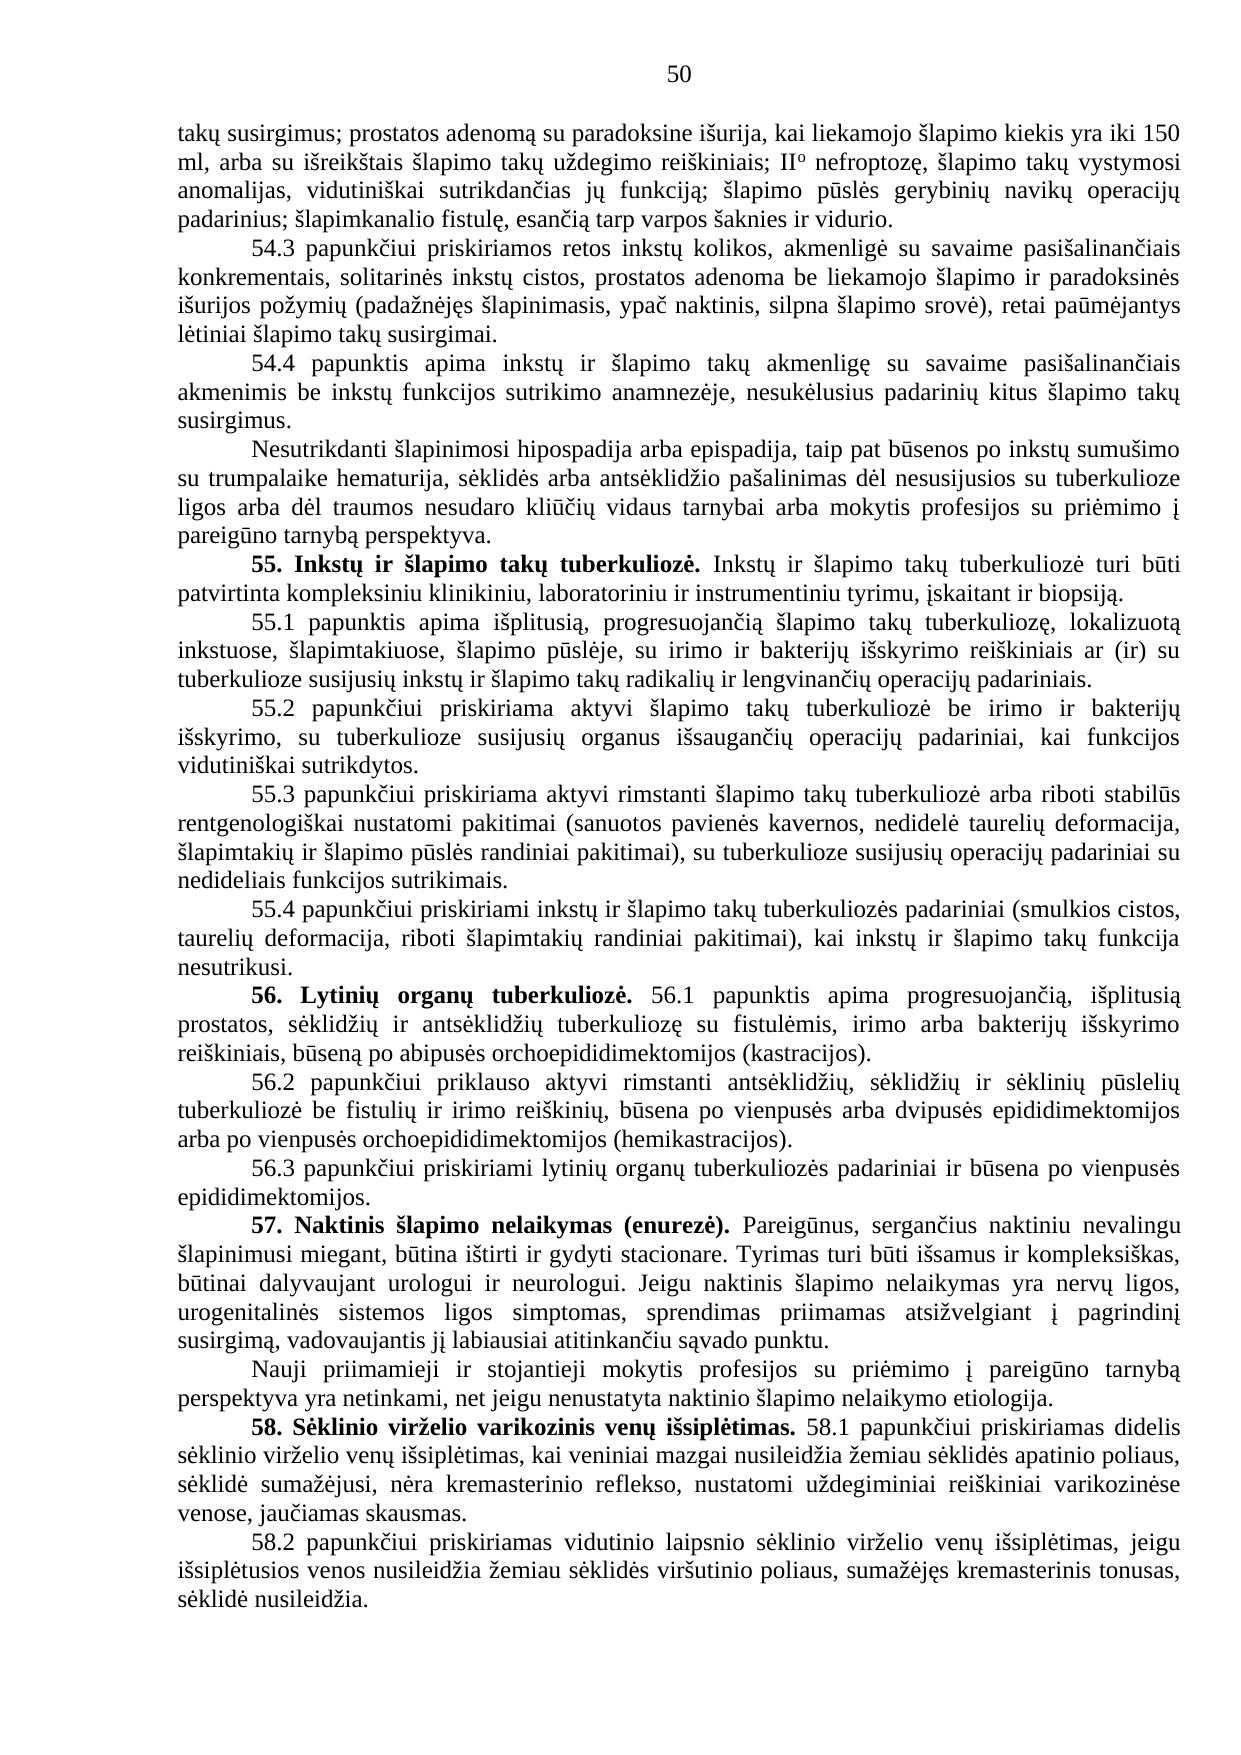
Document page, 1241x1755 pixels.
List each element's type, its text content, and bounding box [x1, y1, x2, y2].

text 55. Inkstų ir šlapimo takų tuberkuliozė. Inkstų ir šlapimo takų tuberkuliozė turi būti patvirtinta kompleksiniu klinikiniu, laboratoriniu ir instrumentiniu tyrimu, įskaitant ir biopsiją. [177, 549, 1181, 607]
text 55.3 papunkčiui priskiriama aktyvi rimstanti šlapimo takų tuberkuliozė arba riboti stabilūs rentgenologiškai nustatomi pakitimai (sanuotos pavienės kavernos, nedidelė taurelių deformacija, šlapimtakių ir šlapimo pūslės randiniai pakitimai), su tuberkulioze susijusių operacijų padariniai su nedideliais funkcijos sutrikimais. [177, 779, 1181, 894]
text takų susirgimus; prostatos adenomą su paradoksine išurija, kai liekamojo šlapimo kiekis yra iki 150 ml, arba su išreikštais šlapimo takų uždegimo reiškiniais; IIo nefroptozę, šlapimo takų vystymosi anomalijas, vidutiniškai sutrikdančias jų funkciją; šlapimo pūslės gerybinių navikų operacijų padarinius; šlapimkanalio fistulę, esančią tarp varpos šaknies ir vidurio. [177, 118, 1181, 233]
text 55.1 papunktis apima išplitusią, progresuojančią šlapimo takų tuberkuliozę, lokalizuotą inkstuose, šlapimtakiuose, šlapimo pūslėje, su irimo ir bakterijų išskyrimo reiškiniais ar (ir) su tuberkulioze susijusių inkstų ir šlapimo takų radikalių ir lengvinančių operacijų padariniais. [177, 607, 1181, 693]
text 58.2 papunkčiui priskiriamas vidutinio laipsnio sėklinio virželio venų išsiplėtimas, jeigu išsiplėtusios venos nusileidžia žemiau sėklidės viršutinio poliaus, sumažėjęs kremasterinis tonusas, sėklidė nusileidžia. [177, 1527, 1181, 1613]
text 57. Naktinis šlapimo nelaikymas (enurezė). Pareigūnus, sergančius naktiniu nevalingu šlapinimusi miegant, būtina ištirti ir gydyti stacionare. Tyrimas turi būti išsamus ir kompleksiškas, būtinai dalyvaujant urologui ir neurologui. Jeigu naktinis šlapimo nelaikymas yra nervų ligos, urogenitalinės sistemos ligos simptomas, sprendimas priimamas atsižvelgiant į pagrindinį susirgimą, vadovaujantis jį labiausiai atitinkančiu sąvado punktu. [177, 1211, 1181, 1354]
text 54.4 papunktis apima inkstų ir šlapimo takų akmenligę su savaime pasišalinančiais akmenimis be inkstų funkcijos sutrikimo anamnezėje, nesukėlusius padarinių kitus šlapimo takų susirgimus. [177, 348, 1181, 434]
text 55.4 papunkčiui priskiriami inkstų ir šlapimo takų tuberkuliozės padariniai (smulkios cistos, taurelių deformacija, riboti šlapimtakių randiniai pakitimai), kai inkstų ir šlapimo takų funkcija nesutrikusi. [177, 894, 1181, 981]
text 56.3 papunkčiui priskiriami lytinių organų tuberkuliozės padariniai ir būsena po vienpusės epididimektomijos. [177, 1153, 1181, 1211]
text 56. Lytinių organų tuberkuliozė. 56.1 papunktis apima progresuojančią, išplitusią prostatos, sėklidžių ir antsėklidžių tuberkuliozę su fistulėmis, irimo arba bakterijų išskyrimo reiškiniais, būseną po abipusės orchoepididimektomijos (kastracijos). [177, 981, 1181, 1067]
text Nesutrikdanti šlapinimosi hipospadija arba epispadija, taip pat būsenos po inkstų sumušimo su trumpalaike hematurija, sėklidės arba antsėklidžio pašalinimas dėl nesusijusios su tuberkulioze ligos arba dėl traumos nesudaro kliūčių vidaus tarnybai arba mokytis profesijos su priėmimo į pareigūno tarnybą perspektyva. [177, 434, 1181, 549]
text 56.2 papunkčiui priklauso aktyvi rimstanti antsėklidžių, sėklidžių ir sėklinių pūslelių tuberkuliozė be fistulių ir irimo reiškinių, būsena po vienpusės arba dvipusės epididimektomijos arba po vienpusės orchoepididimektomijos (hemikastracijos). [177, 1067, 1181, 1153]
text 55.2 papunkčiui priskiriama aktyvi šlapimo takų tuberkuliozė be irimo ir bakterijų išskyrimo, su tuberkulioze susijusių organus išsaugančių operacijų padariniai, kai funkcijos vidutiniškai sutrikdytos. [177, 693, 1181, 779]
text 58. Sėklinio virželio varikozinis venų išsiplėtimas. 58.1 papunkčiui priskiriamas didelis sėklinio virželio venų išsiplėtimas, kai veniniai mazgai nusileidžia žemiau sėklidės apatinio poliaus, sėklidė sumažėjusi, nėra kremasterinio reflekso, nustatomi uždegiminiai reiškiniai varikozinėse venose, jaučiamas skausmas. [177, 1412, 1181, 1527]
text 54.3 papunkčiui priskiriamos retos inkstų kolikos, akmenligė su savaime pasišalinančiais konkrementais, solitarinės inkstų cistos, prostatos adenoma be liekamojo šlapimo ir paradoksinės išurijos požymių (padažnėjęs šlapinimasis, ypač naktinis, silpna šlapimo srovė), retai paūmėjantys lėtiniai šlapimo takų susirgimai. [177, 233, 1181, 348]
text Nauji priimamieji ir stojantieji mokytis profesijos su priėmimo į pareigūno tarnybą perspektyva yra netinkami, net jeigu nenustatyta naktinio šlapimo nelaikymo etiologija. [177, 1354, 1181, 1412]
